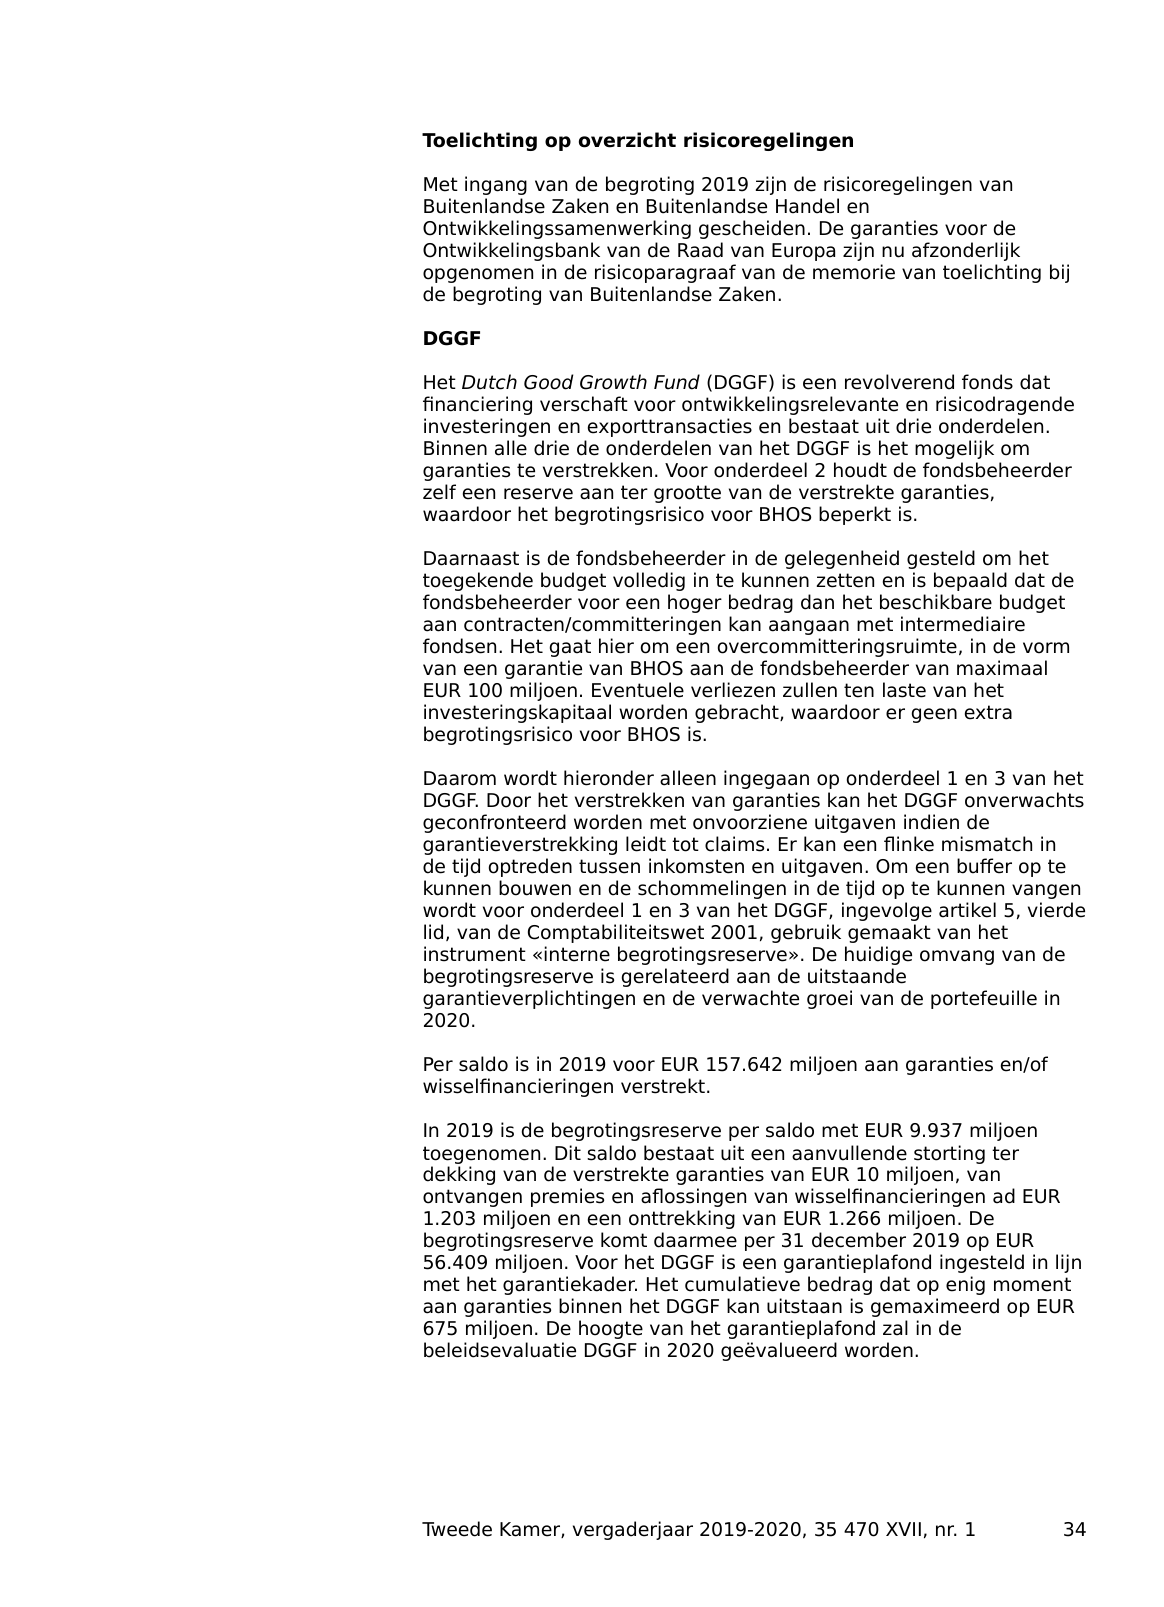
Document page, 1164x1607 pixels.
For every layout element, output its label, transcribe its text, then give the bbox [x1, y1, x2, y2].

text Per saldo is in 2019 voor EUR 157.642 miljoen aan garanties en/of wisselfinancieringen verstrekt. [422, 1054, 1087, 1098]
subtitle Toelichting op overzicht risicoregelingen [422, 130, 1087, 152]
subtitle DGGF [422, 328, 1087, 350]
text Het Dutch Good Growth Fund (DGGF) is een revolverend fonds dat financiering verschaft voor ontwikkelingsrelevante en risicodragende investeringen en exporttransacties en bestaat uit drie onderdelen. Binnen alle drie de onderdelen van het DGGF is het mogelijk om garanties te verstrekken. Voor onderdeel 2 houdt de fondsbeheerder zelf een reserve aan ter grootte van de verstrekte garanties, waardoor het begrotingsrisico voor BHOS beperkt is. [422, 372, 1087, 526]
text In 2019 is de begrotingsreserve per saldo met EUR 9.937 miljoen toegenomen. Dit saldo bestaat uit een aanvullende storting ter dekking van de verstrekte garanties van EUR 10 miljoen, van ontvangen premies en aflossingen van wisselfinancieringen ad EUR 1.203 miljoen en een onttrekking van EUR 1.266 miljoen. De begrotingsreserve komt daarmee per 31 december 2019 op EUR 56.409 miljoen. Voor het DGGF is een garantieplafond ingesteld in lijn met het garantiekader. Het cumulatieve bedrag dat op enig moment aan garanties binnen het DGGF kan uitstaan is gemaximeerd op EUR 675 miljoen. De hoogte van het garantieplafond zal in de beleidsevaluatie DGGF in 2020 geëvalueerd worden. [422, 1120, 1087, 1362]
text Met ingang van de begroting 2019 zijn de risicoregelingen van Buitenlandse Zaken en Buitenlandse Handel en Ontwikkelingssamenwerking gescheiden. De garanties voor de Ontwikkelingsbank van de Raad van Europa zijn nu afzonderlijk opgenomen in de risicoparagraaf van de memorie van toelichting bij de begroting van Buitenlandse Zaken. [422, 174, 1087, 306]
text Daarnaast is de fondsbeheerder in de gelegenheid gesteld om het toegekende budget volledig in te kunnen zetten en is bepaald dat de fondsbeheerder voor een hoger bedrag dan het beschikbare budget aan contracten/committeringen kan aangaan met intermediaire fondsen. Het gaat hier om een overcommitteringsruimte, in de vorm van een garantie van BHOS aan de fondsbeheerder van maximaal EUR 100 miljoen. Eventuele verliezen zullen ten laste van het investeringskapitaal worden gebracht, waardoor er geen extra begrotingsrisico voor BHOS is. [422, 548, 1087, 746]
text Daarom wordt hieronder alleen ingegaan op onderdeel 1 en 3 van het DGGF. Door het verstrekken van garanties kan het DGGF onverwachts geconfronteerd worden met onvoorziene uitgaven indien de garantieverstrekking leidt tot claims. Er kan een flinke mismatch in de tijd optreden tussen inkomsten en uitgaven. Om een buffer op te kunnen bouwen en de schommelingen in de tijd op te kunnen vangen wordt voor onderdeel 1 en 3 van het DGGF, ingevolge artikel 5, vierde lid, van de Comptabiliteitswet 2001, gebruik gemaakt van het instrument «interne begrotingsreserve». De huidige omvang van de begrotingsreserve is gerelateerd aan de uitstaande garantieverplichtingen en de verwachte groei van de portefeuille in 2020. [422, 768, 1087, 1032]
